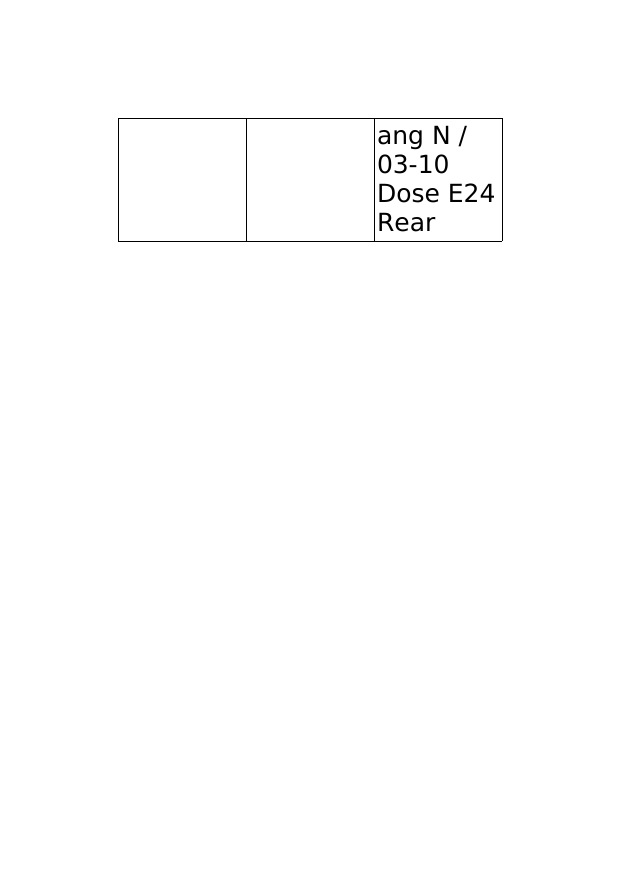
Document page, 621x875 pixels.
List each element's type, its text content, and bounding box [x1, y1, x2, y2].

table_cell [119, 119, 246, 241]
table_cell ang N / 03-10 Dose E24 Rear [375, 119, 502, 241]
table_cell [247, 119, 374, 241]
